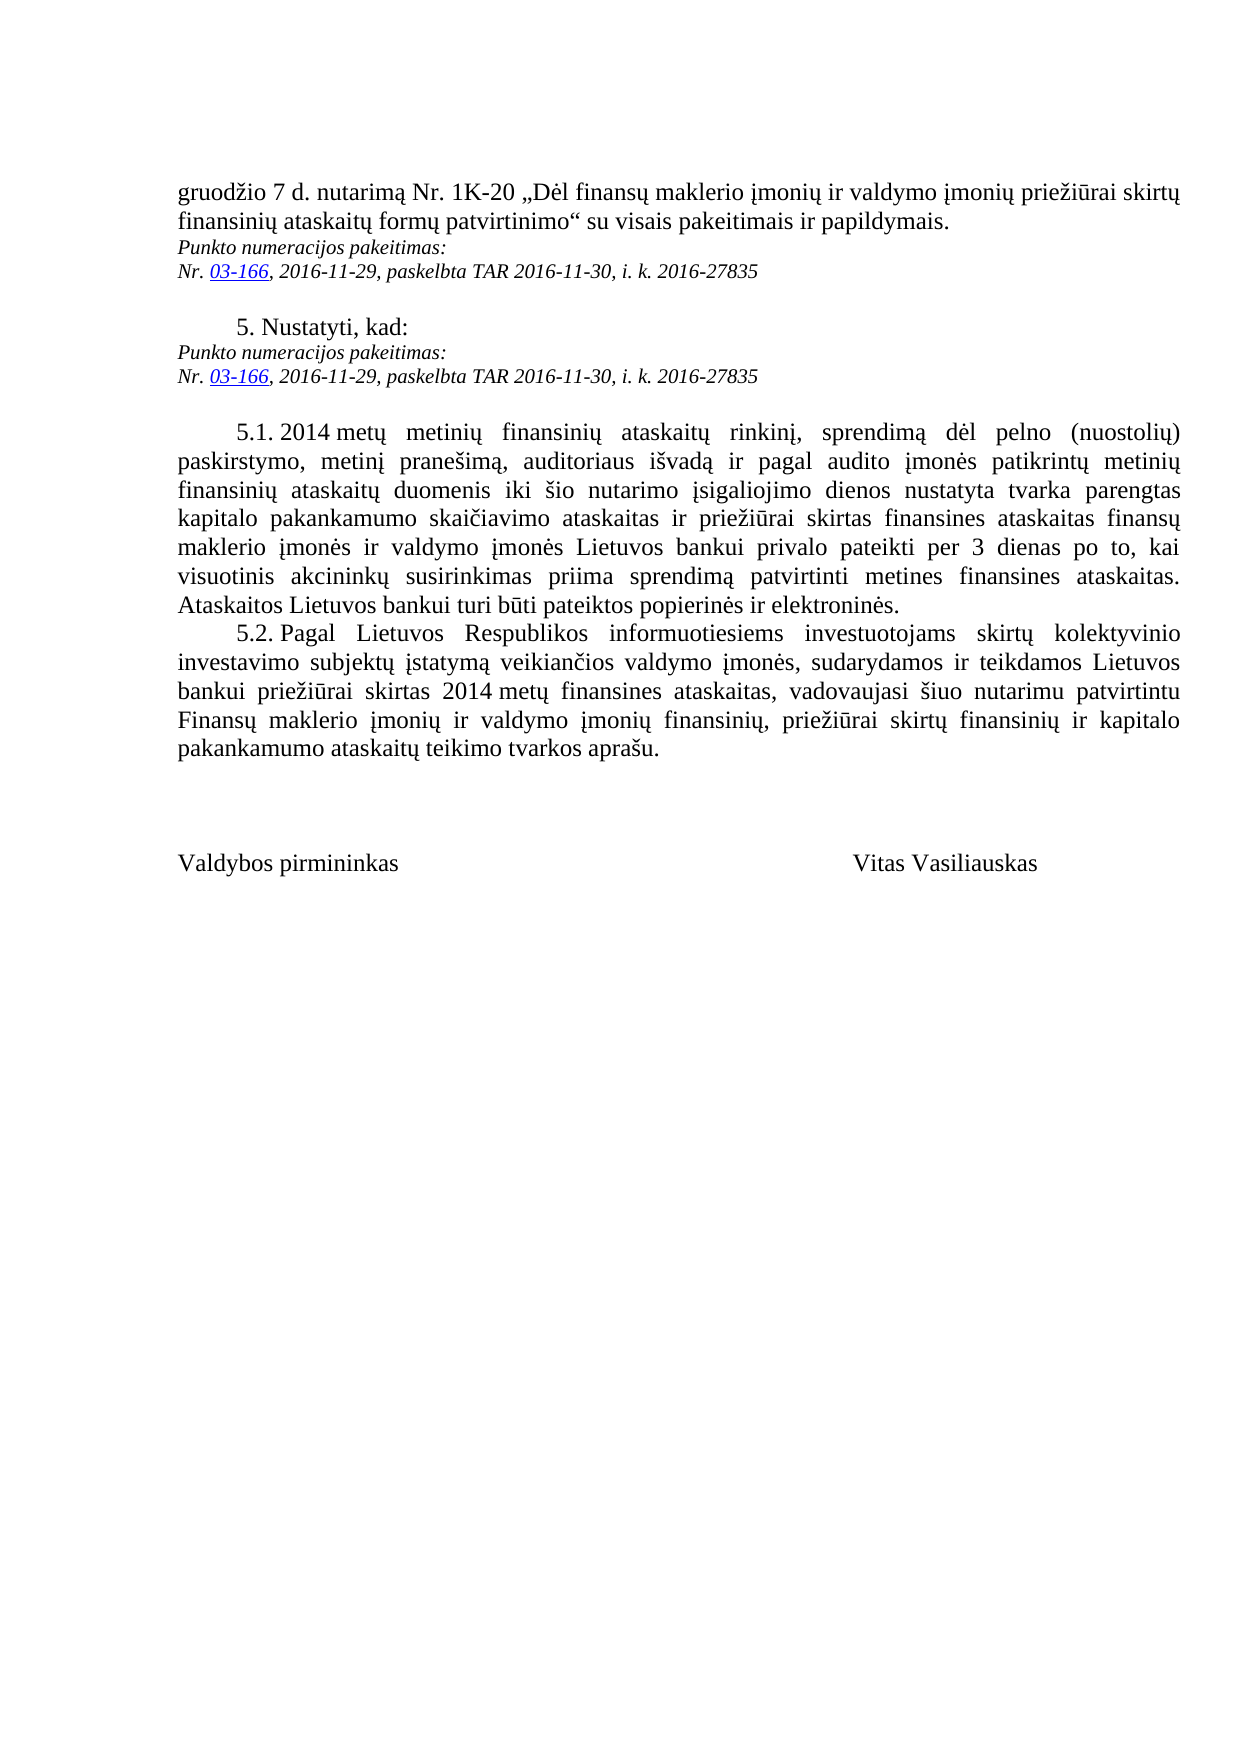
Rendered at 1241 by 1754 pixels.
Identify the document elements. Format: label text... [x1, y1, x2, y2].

text Nr. 03-166, 2016-11-29, paskelbta TAR 2016-11-30, i. k. 2016-27835 [177, 259, 1181, 283]
text gruodžio 7 d. nutarimą Nr. 1K-20 „Dėl finansų maklerio įmonių ir valdymo įmonių priežiūrai skirtų finansinių ataskaitų formų patvirtinimo“ su visais pakeitimais ir papildymais. [177, 177, 1181, 235]
text 5. Nustatyti, kad: [236, 312, 1181, 340]
text Valdybos pirmininkas Vitas Vasiliauskas [177, 848, 1181, 877]
text Punkto numeracijos pakeitimas: [177, 340, 1181, 364]
text Nr. 03-166, 2016-11-29, paskelbta TAR 2016-11-30, i. k. 2016-27835 [177, 364, 1181, 388]
text Punkto numeracijos pakeitimas: [177, 235, 1181, 259]
text 5.1. 2014 metų metinių finansinių ataskaitų rinkinį, sprendimą dėl pelno (nuostolių) paskirstymo, metinį pranešimą, auditoriaus išvadą ir pagal audito įmonės patikrintų metinių finansinių ataskaitų duomenis iki šio nutarimo įsigaliojimo dienos nustatyta tvarka parengtas kapitalo pakankamumo skaičiavimo ataskaitas ir priežiūrai skirtas finansines ataskaitas finansų maklerio įmonės ir valdymo įmonės Lietuvos bankui privalo pateikti per 3 dienas po to, kai visuotinis akcininkų susirinkimas priima sprendimą patvirtinti metines finansines ataskaitas. Ataskaitos Lietuvos bankui turi būti pateiktos popierinės ir elektroninės. [177, 417, 1181, 618]
text 5.2. Pagal Lietuvos Respublikos informuotiesiems investuotojams skirtų kolektyvinio investavimo subjektų įstatymą veikiančios valdymo įmonės, sudarydamos ir teikdamos Lietuvos bankui priežiūrai skirtas 2014 metų finansines ataskaitas, vadovaujasi šiuo nutarimu patvirtintu Finansų maklerio įmonių ir valdymo įmonių finansinių, priežiūrai skirtų finansinių ir kapitalo pakankamumo ataskaitų teikimo tvarkos aprašu. [177, 618, 1181, 762]
